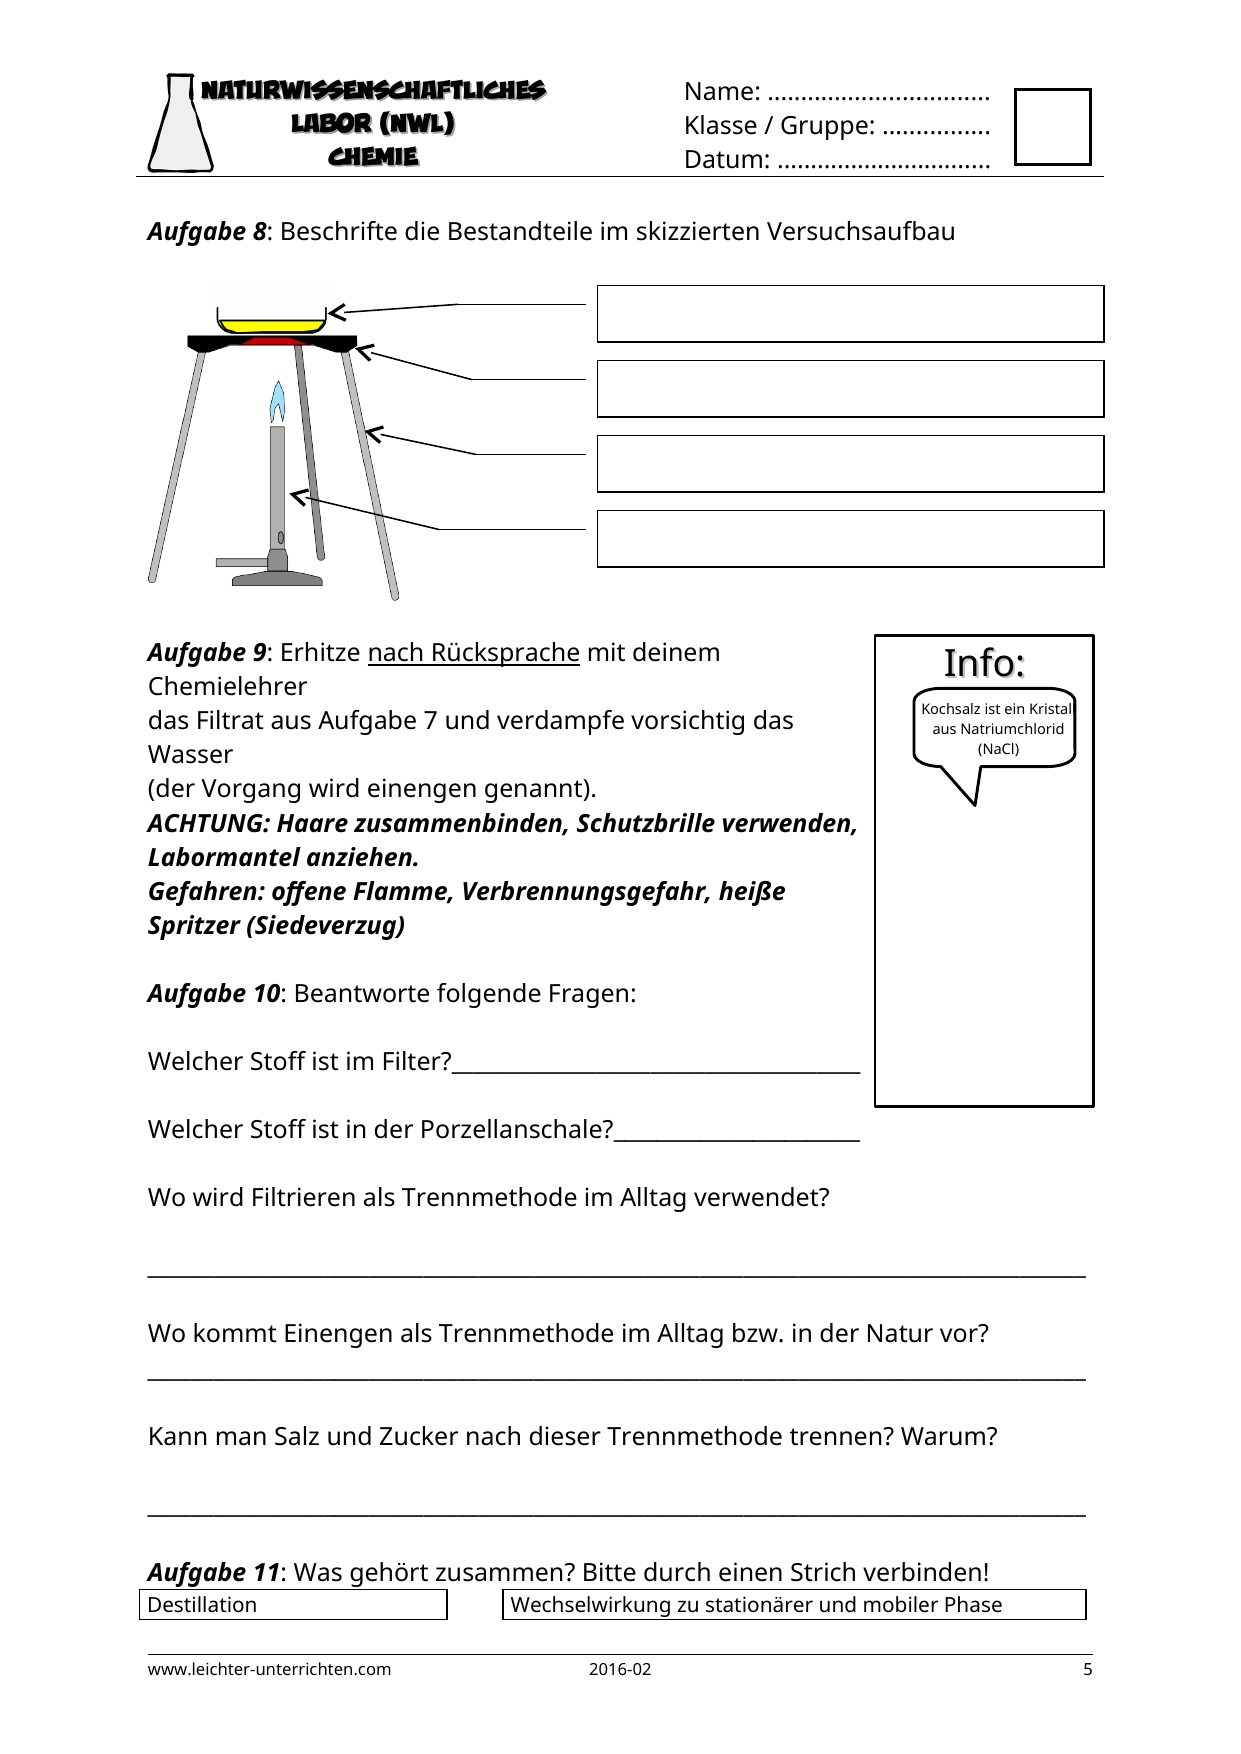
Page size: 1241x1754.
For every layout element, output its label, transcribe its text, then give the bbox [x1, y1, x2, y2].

text Aufgabe 9: Erhitze nach Rücksprache mit deinem Chemielehrer das Filtrat aus Aufgabe 7 und verdampfe vorsichtig das Wasser (der Vorgang wird einengen genannt). [148, 635, 874, 805]
table_header Destillation [140, 1590, 446, 1619]
text Gefahren: offene Flamme, Verbrennungsgefahr, heiße Spritzer (Siedeverzug) [148, 873, 874, 941]
text [876, 805, 1092, 873]
text Aufgabe 8: Beschrifte die Bestandteile im skizzierten Versuchsaufbau [148, 214, 1093, 248]
text ACHTUNG: Haare zusammenbinden, Schutzbrille verwenden, Labormantel anziehen. [148, 805, 874, 873]
picture [147, 73, 548, 173]
table_header [448, 1589, 502, 1619]
text Aufgabe 9: Erhitze nach Rücksprache mit deinem Chemielehrer das Filtrat aus Aufgabe 7 und verdampfe vorsichtig das Wasser (der Vorgang wird einengen genannt). [876, 637, 1092, 805]
text Aufgabe 11: Was gehört zusammen? Bitte durch einen Strich verbinden! [148, 1554, 1093, 1589]
table_header Wechselwirkung zu stationärer und mobiler Phase [504, 1590, 1085, 1619]
text Welcher Stoff ist in der Porzellanschale? [148, 1112, 860, 1146]
text Wo wird Filtrieren als Trennmethode im Alltag verwendet? [148, 1180, 860, 1214]
text Welcher Stoff ist im Filter? [148, 1044, 860, 1078]
text Wo kommt Einengen als Trennmethode im Alltag bzw. in der Natur vor? [148, 1316, 1085, 1350]
text Kann man Salz und Zucker nach dieser Trennmethode trennen? Warum? [148, 1418, 1085, 1452]
text [876, 873, 1092, 941]
text Aufgabe 10: Beantworte folgende Fragen: [148, 976, 860, 1009]
